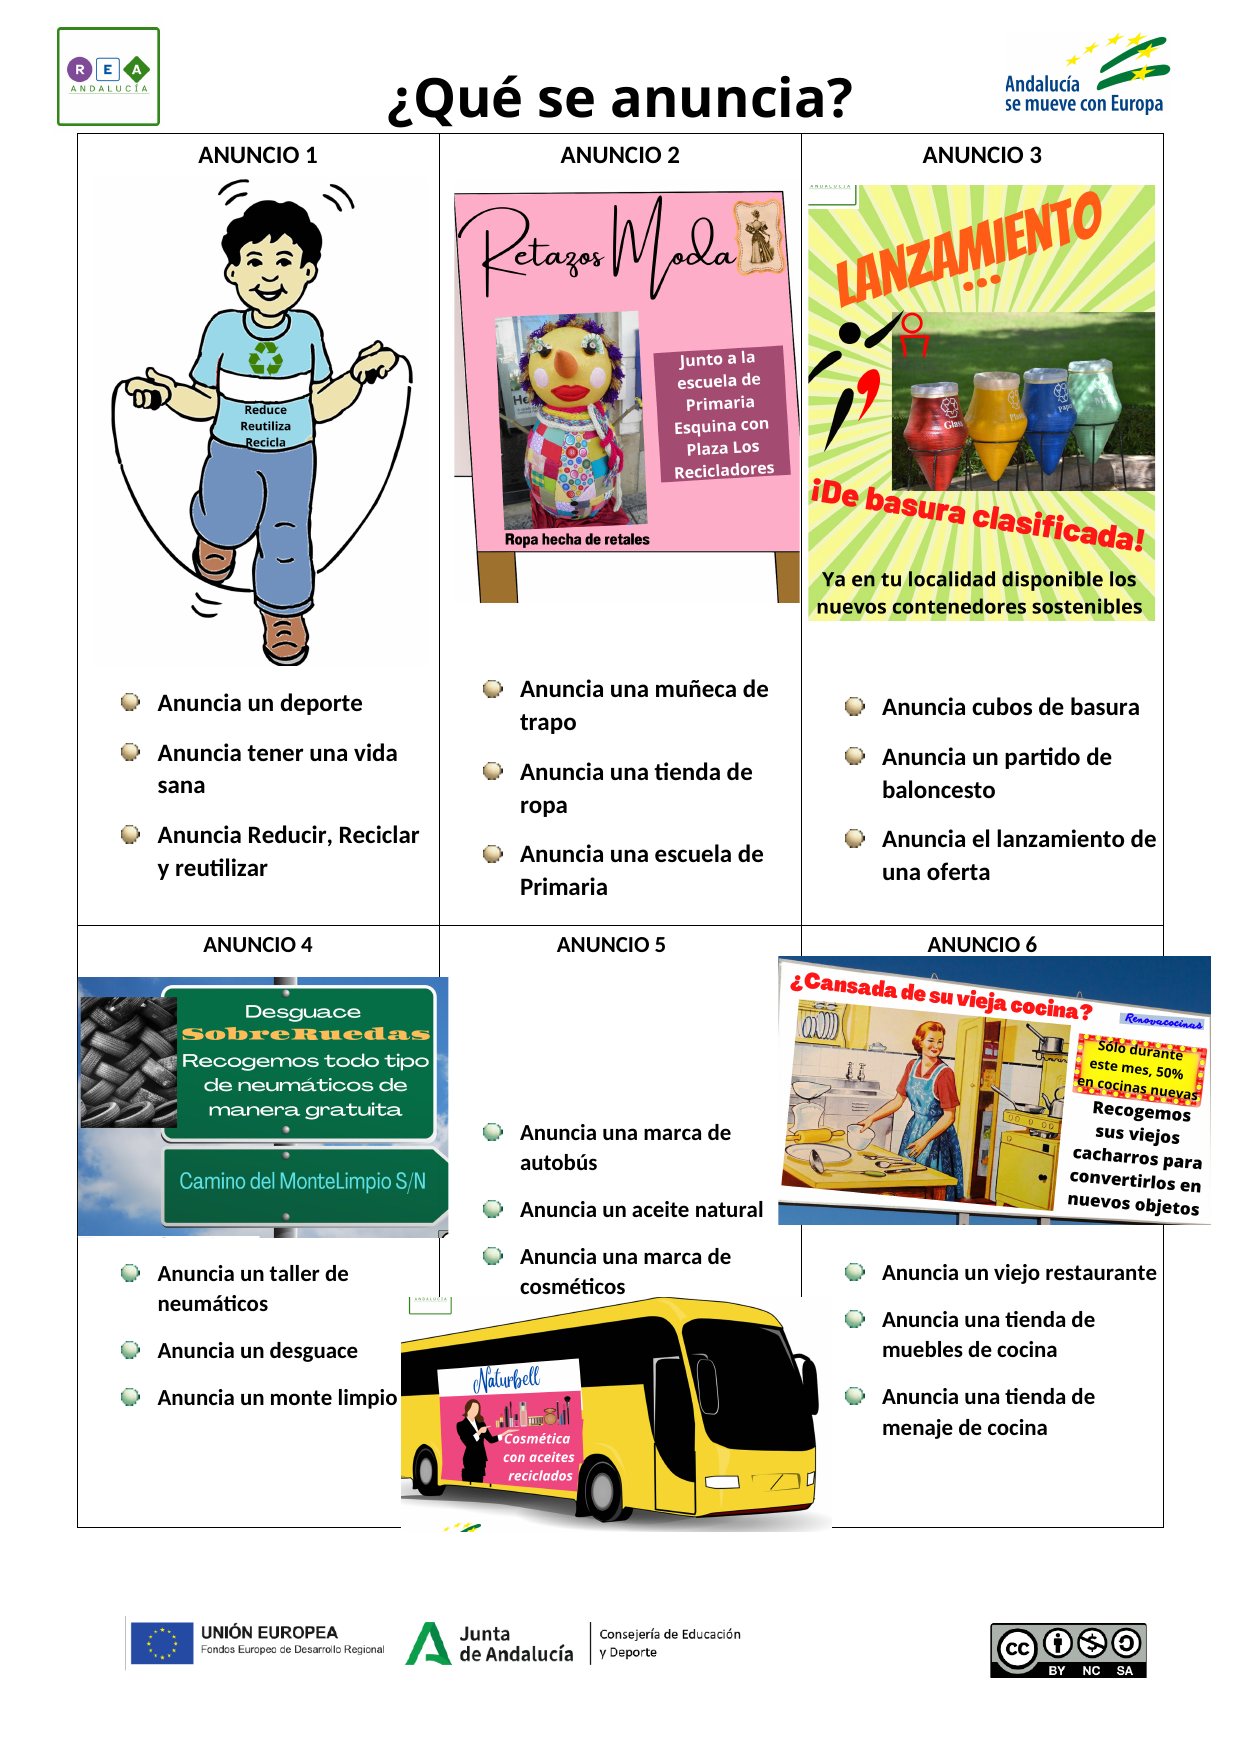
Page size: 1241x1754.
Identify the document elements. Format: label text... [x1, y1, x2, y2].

picture [77, 977, 449, 1238]
picture [401, 1297, 832, 1532]
picture [121, 825, 140, 844]
picture [52, 19, 165, 133]
picture [121, 1388, 140, 1406]
table_header ANUNCIO 2 Anuncia una muñeca de trapo Anuncia una tienda de ropa Anuncia una escuela de Primaria [440, 134, 801, 924]
picture [845, 1263, 865, 1281]
picture [454, 178, 800, 603]
picture [1005, 32, 1172, 115]
table_cell ANUNCIO 5 Anuncia una marca de autobús Anuncia un aceite natural Anuncia una marca de cosméticos [440, 926, 801, 1297]
picture [990, 1623, 1147, 1678]
picture [121, 693, 140, 711]
picture [78, 1613, 792, 1673]
picture [483, 762, 503, 780]
table_header ANUNCIO 3 Anuncia cubos de basura Anuncia un partido de baloncesto Anuncia el lanzamiento de una oferta [802, 134, 1163, 924]
picture [121, 1264, 140, 1282]
picture [483, 1200, 503, 1218]
picture [845, 829, 865, 848]
picture [845, 1310, 865, 1328]
picture [121, 743, 140, 761]
picture [845, 1387, 865, 1405]
picture [93, 177, 428, 666]
picture [483, 1123, 503, 1141]
picture [483, 845, 503, 863]
picture [845, 697, 865, 716]
table_cell ANUNCIO 6 [802, 926, 1163, 956]
picture [845, 747, 865, 765]
picture [808, 185, 1156, 621]
table_cell ANUNCIO 4 [78, 926, 439, 977]
picture [778, 956, 1211, 1225]
table_cell Anuncia un viejo restaurante Anuncia una tienda de muebles de cocina Anuncia una tienda de menaje de cocina [802, 1225, 1163, 1527]
table_cell Anuncia un taller de neumáticos Anuncia un desguace Anuncia un monte limpio [78, 1238, 439, 1527]
picture [483, 1247, 503, 1265]
table_header ANUNCIO 1 Anuncia un deporte Anuncia tener una vida sana Anuncia Reducir, Reciclar y reutilizar [78, 134, 439, 924]
picture [483, 680, 503, 698]
picture [121, 1341, 140, 1359]
